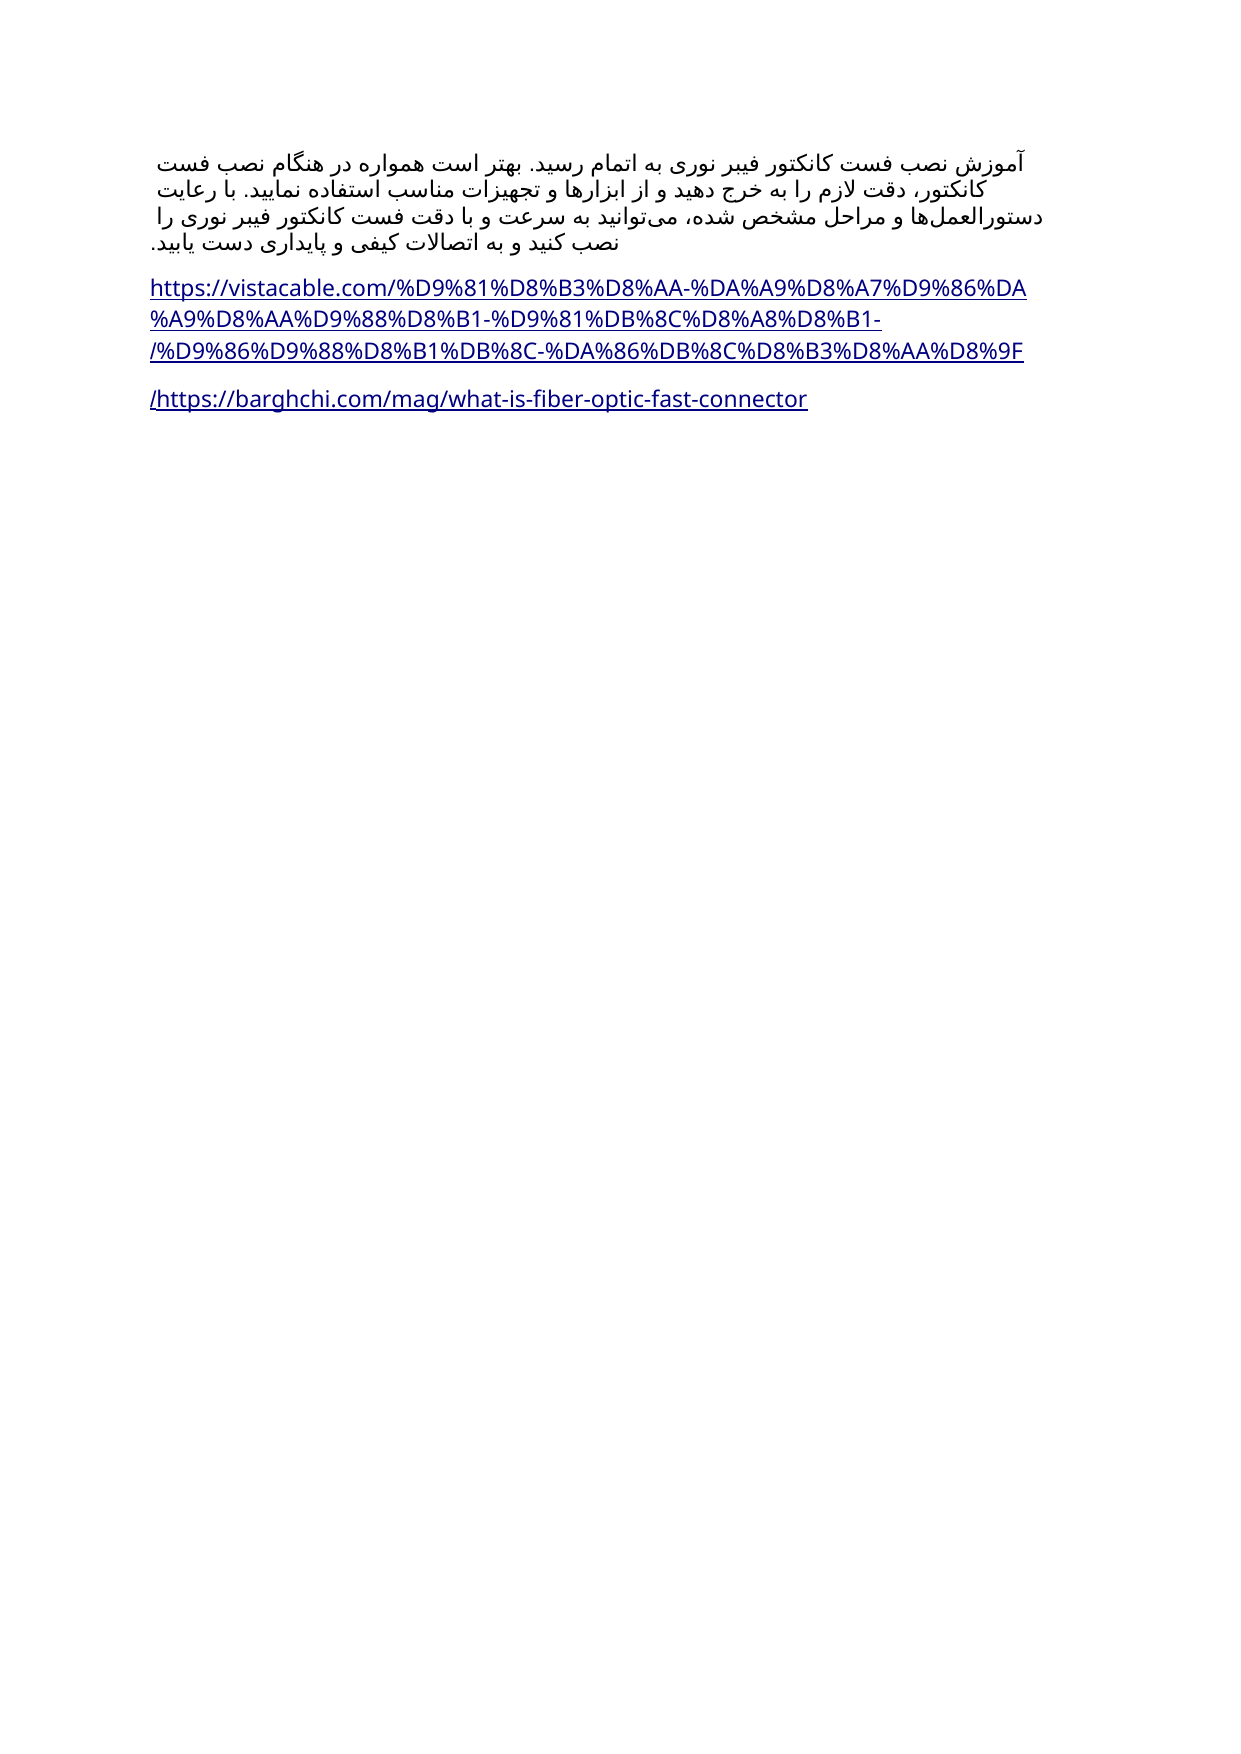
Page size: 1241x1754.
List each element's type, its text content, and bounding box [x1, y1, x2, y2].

text https://barghchi.com/mag/what-is-fiber-optic-fast-connector/ [150, 382, 1090, 414]
text آموزش نصب فست کانکتور فیبر نوری به اتمام رسید. بهتر است همواره در هنگام نصب فست کانکتور، دقت لازم را به خرج دهید و از ابزارها و تجهیزات مناسب استفاده نمایید. با رعایت دستورالعمل‌ها و مراحل مشخص شده، می‌توانید به سرعت و با دقت فست کانکتور فیبر نوری را نصب کنید و به اتصالات کیفی و پایداری دست یابید. [150, 150, 1090, 255]
text https://vistacable.com/%D9%81%D8%B3%D8%AA-%DA%A9%D8%A7%D9%86%DA%A9%D8%AA%D9%88%D8%B1-%D9%81%DB%8C%D8%A8%D8%B1-%D9%86%D9%88%D8%B1%DB%8C-%DA%86%DB%8C%D8%B3%D8%AA%D8%9F/ [150, 272, 1090, 366]
